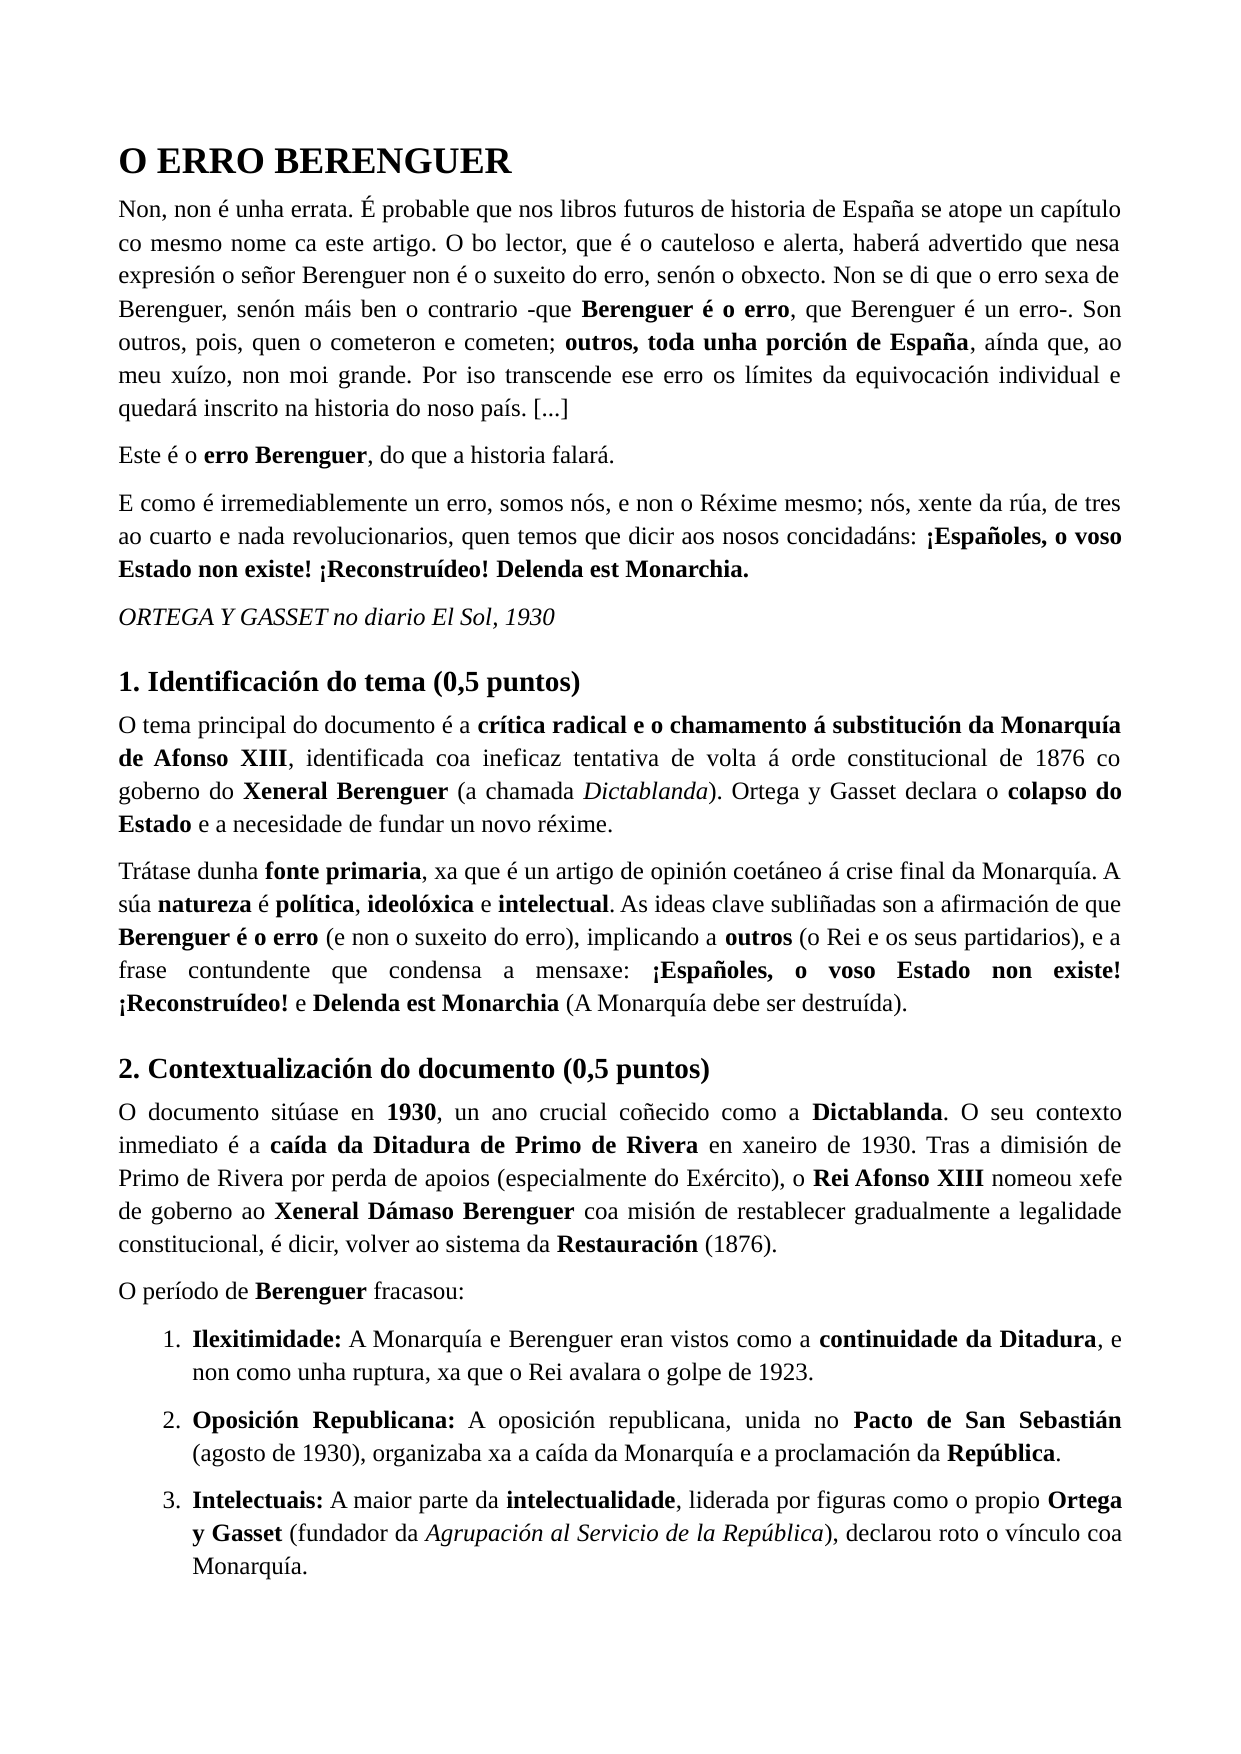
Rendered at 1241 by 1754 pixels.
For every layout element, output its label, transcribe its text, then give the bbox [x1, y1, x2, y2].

list Ilexitimidade: A Monarquía e Berenguer eran vistos como a continuidade da Ditadura, e non como unha ruptura, xa que o Rei avalara o golpe de 1923. [162, 1324, 1122, 1386]
text E como é irremediablemente un erro, somos nós, e non o Réxime mesmo; nós, xente da rúa, de tres ao cuarto e nada revolucionarios, quen temos que dicir aos nosos concidadáns: ¡Españoles, o voso Estado non existe! ¡Reconstruídeo! Delenda est Monarchia. [118, 488, 1122, 583]
text O documento sitúase en 1930, un ano crucial coñecido como a Dictablanda. O seu contexto inmediato é a caída da Ditadura de Primo de Rivera en xaneiro de 1930. Tras a dimisión de Primo de Rivera por perda de apoios (especialmente do Exército), o Rei Afonso XIII nomeou xefe de goberno ao Xeneral Dámaso Berenguer coa misión de restablecer gradualmente a legalidade constitucional, é dicir, volver ao sistema da Restauración (1876). [118, 1097, 1122, 1258]
text ORTEGA Y GASSET no diario El Sol, 1930 [118, 602, 1122, 630]
text O período de Berenguer fracasou: [118, 1276, 1122, 1305]
text Trátase dunha fonte primaria, xa que é un artigo de opinión coetáneo á crise final da Monarquía. A súa natureza é política, ideolóxica e intelectual. As ideas clave subliñadas son a afirmación de que Berenguer é o erro (e non o suxeito do erro), implicando a outros (o Rei e os seus partidarios), e a frase contundente que condensa a mensaxe: ¡Españoles, o voso Estado non existe! ¡Reconstruídeo! e Delenda est Monarchia (A Monarquía debe ser destruída). [118, 856, 1122, 1017]
subtitle 2. Contextualización do documento (0,5 puntos) [118, 1051, 1122, 1084]
list Intelectuais: A maior parte da intelectualidade, liderada por figuras como o propio Ortega y Gasset (fundador da Agrupación al Servicio de la República), declarou roto o vínculo coa Monarquía. [162, 1485, 1122, 1580]
subtitle 1. Identificación do tema (0,5 puntos) [118, 664, 1122, 697]
text Este é o erro Berenguer, do que a historia falará. [118, 440, 1122, 469]
list Oposición Republicana: A oposición republicana, unida no Pacto de San Sebastián (agosto de 1930), organizaba xa a caída da Monarquía e a proclamación da República. [162, 1405, 1122, 1466]
text O tema principal do documento é a crítica radical e o chamamento á substitución da Monarquía de Afonso XIII, identificada coa ineficaz tentativa de volta á orde constitucional de 1876 co goberno do Xeneral Berenguer (a chamada Dictablanda). Ortega y Gasset declara o colapso do Estado e a necesidade de fundar un novo réxime. [118, 710, 1122, 838]
text Non, non é unha errata. É probable que nos libros futuros de historia de España se atope un capítulo co mesmo nome ca este artigo. O bo lector, que é o cauteloso e alerta, haberá advertido que nesa expresión o señor Berenguer non é o suxeito do erro, senón o obxecto. Non se di que o erro sexa de Berenguer, senón máis ben o contrario -que Berenguer é o erro, que Berenguer é un erro-. Son outros, pois, quen o cometeron e cometen; outros, toda unha porción de España, aínda que, ao meu xuízo, non moi grande. Por iso transcende ese erro os límites da equivocación individual e quedará inscrito na historia do noso país. [...] [118, 194, 1122, 421]
subtitle O ERRO BERENGUER [118, 139, 1122, 182]
